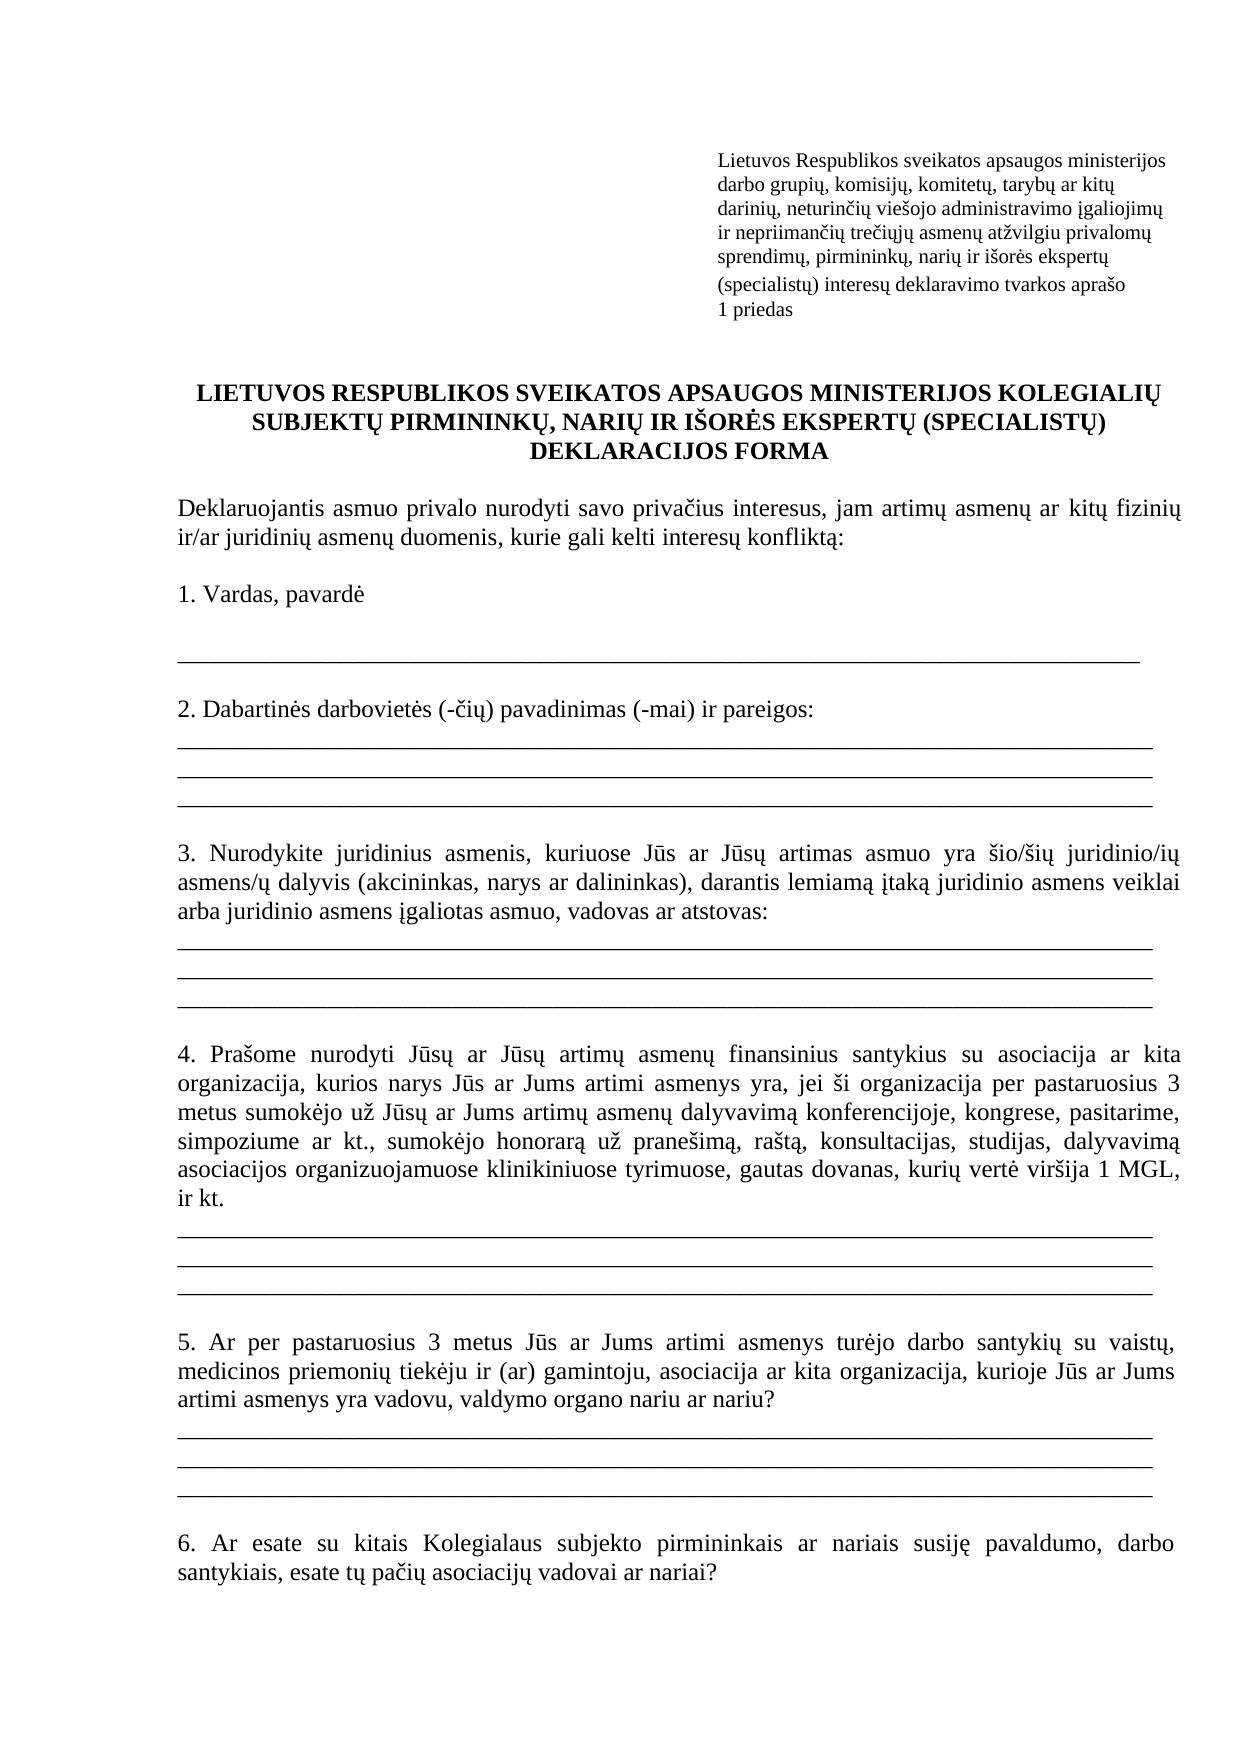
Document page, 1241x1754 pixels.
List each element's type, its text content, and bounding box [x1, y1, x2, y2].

text ir nepriimančių trečiųjų asmenų atžvilgiu privalomų [717, 220, 1181, 244]
text darbo grupių, komisijų, komitetų, tarybų ar kitų [717, 172, 1181, 196]
text 4. Prašome nurodyti Jūsų ar Jūsų artimų asmenų finansinius santykius su asociacija ar kita organizacija, kurios narys Jūs ar Jums artimi asmenys yra, jei ši organizacija per pastaruosius 3 metus sumokėjo už Jūsų ar Jums artimų asmenų dalyvavimą konferencijoje, kongrese, pasitarime, simpoziume ar kt., sumokėjo honorarą už pranešimą, raštą, konsultacijas, studijas, dalyvavimą asociacijos organizuojamuose klinikiniuose tyrimuose, gautas dovanas, kurių vertė viršija 1 MGL, ir kt. [177, 1039, 1181, 1212]
text 5. Ar per pastaruosius 3 metus Jūs ar Jums artimi asmenys turėjo darbo santykių su vaistų, medicinos priemonių tiekėju ir (ar) gamintoju, asociacija ar kita organizacija, kurioje Jūs ar Jums artimi asmenys yra vadovu, valdymo organo nariu ar nariu? [177, 1327, 1176, 1413]
text ______________________________________________________________________________ [177, 924, 1181, 953]
text sprendimų, pirmininkų, narių ir išorės ekspertų [717, 244, 1181, 268]
text ______________________________________________________________________________ [177, 752, 1181, 781]
text ______________________________________________________________________________ [177, 953, 1181, 982]
text 1 priedas [717, 297, 1181, 321]
text DEKLARACIJOS FORMA [177, 436, 1181, 464]
text ______________________________________________________________________________ [177, 1212, 1181, 1241]
text ______________________________________________________________________________ [177, 1241, 1181, 1269]
text 3. Nurodykite juridinius asmenis, kuriuose Jūs ar Jūsų artimas asmuo yra šio/šių juridinio/ių asmens/ų dalyvis (akcininkas, narys ar dalininkas), darantis lemiamą įtaką juridinio asmens veiklai arba juridinio asmens įgaliotas asmuo, vadovas ar atstovas: [177, 838, 1181, 924]
text ______________________________________________________________________________ [177, 1442, 1181, 1471]
text darinių, neturinčių viešojo administravimo įgaliojimų [717, 196, 1181, 220]
text ______________________________________________________________________________ [177, 982, 1181, 1011]
text LIETUVOS RESPUBLIKOS SVEIKATOS APSAUGOS MINISTERIJOS KOLEGIALIŲ SUBJEKTŲ PIRMININKŲ, NARIŲ IR IŠORĖS EKSPERTŲ (SPECIALISTŲ) [177, 378, 1181, 436]
text 1. Vardas, pavardė [177, 579, 1181, 608]
text _____________________________________________________________________________ [177, 637, 1181, 666]
text 6. Ar esate su kitais Kolegialaus subjekto pirmininkais ar nariais susiję pavaldumo, darbo santykiais, esate tų pačių asociacijų vadovai ar nariai? [177, 1528, 1176, 1586]
text ______________________________________________________________________________ [177, 781, 1181, 809]
text Lietuvos Respublikos sveikatos apsaugos ministerijos [717, 148, 1181, 172]
text 2. Dabartinės darbovietės (-čių) pavadinimas (-mai) ir pareigos: [177, 694, 1181, 723]
text ______________________________________________________________________________ [177, 1269, 1181, 1298]
text Deklaruojantis asmuo privalo nurodyti savo privačius interesus, jam artimų asmenų ar kitų fizinių ir/ar juridinių asmenų duomenis, kurie gali kelti interesų konfliktą: [177, 493, 1181, 551]
text (specialistų) interesų deklaravimo tvarkos aprašo [717, 268, 1181, 297]
text ______________________________________________________________________________ [177, 1471, 1181, 1499]
text ______________________________________________________________________________ [177, 723, 1181, 752]
text ______________________________________________________________________________ [177, 1413, 1181, 1442]
